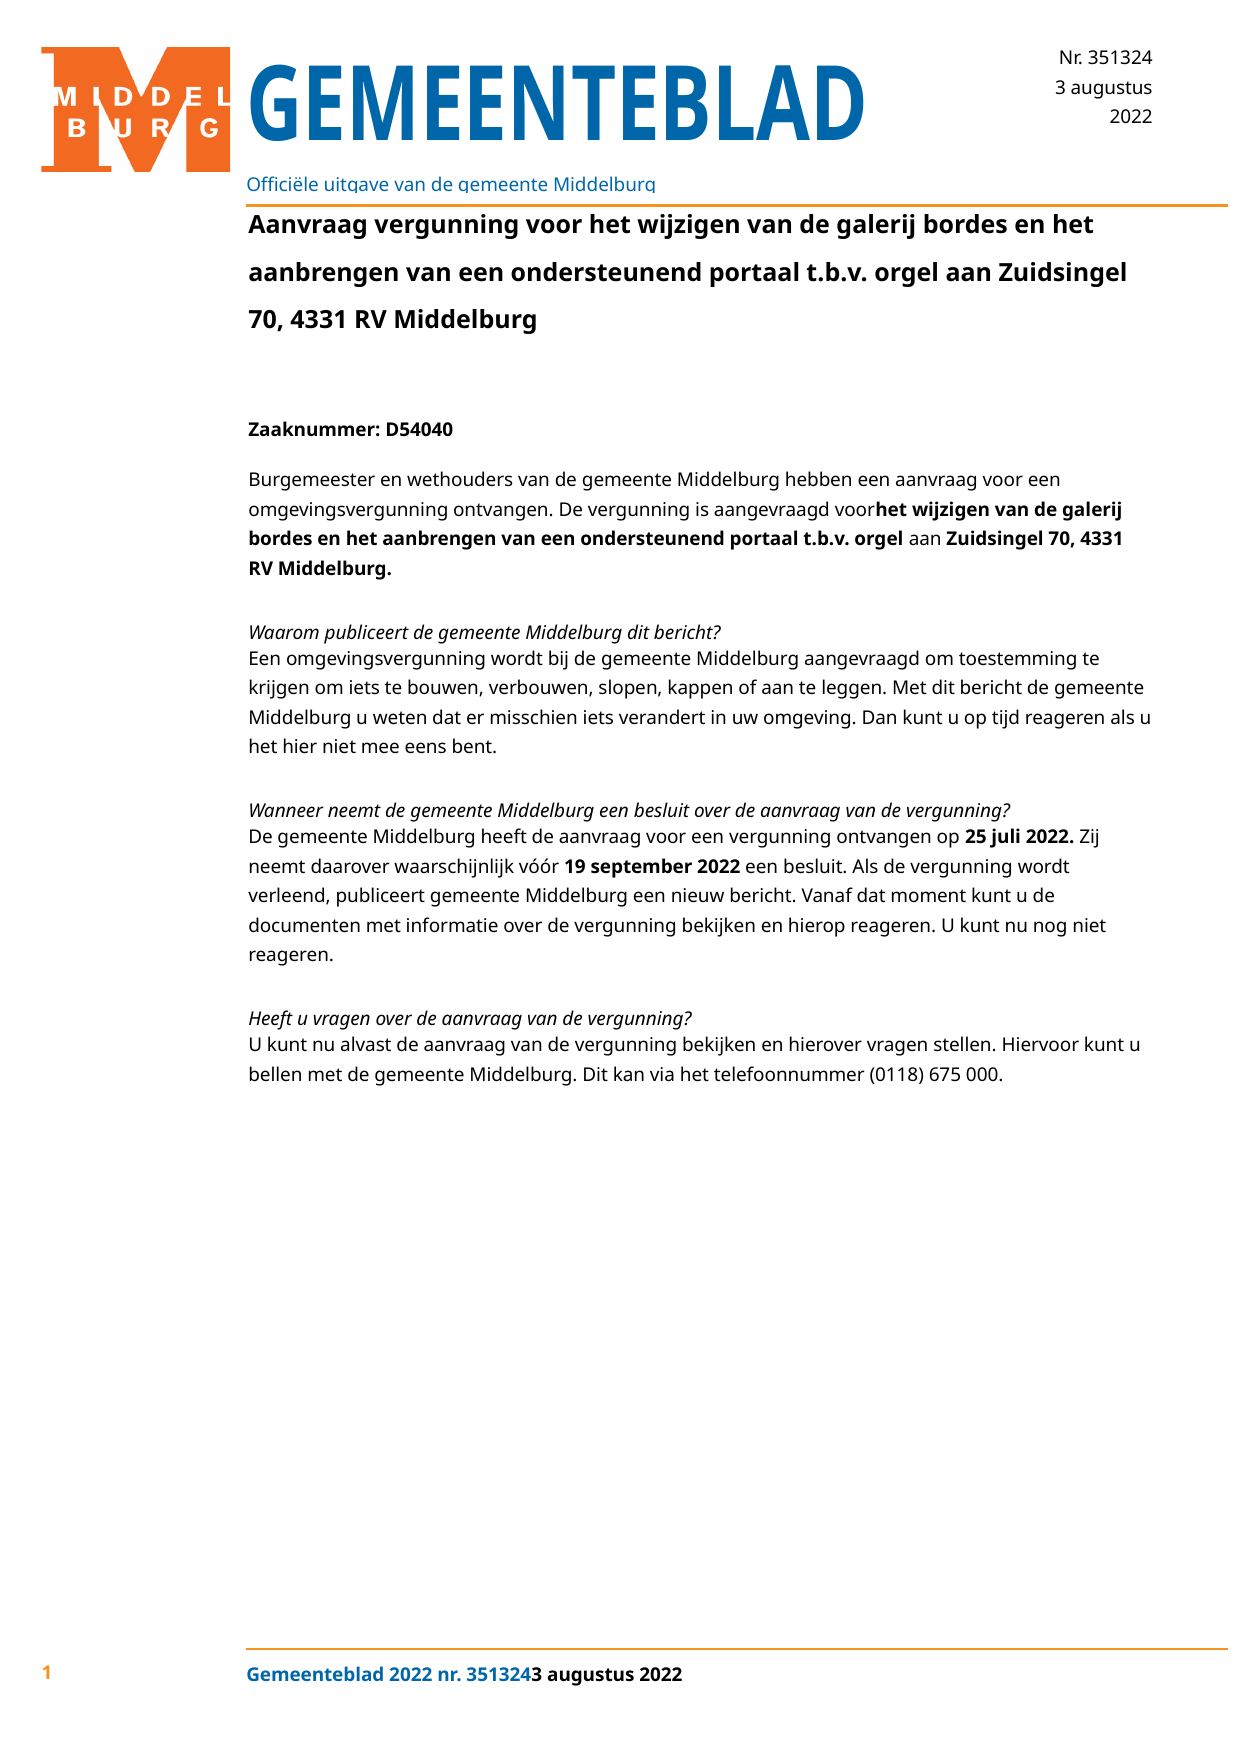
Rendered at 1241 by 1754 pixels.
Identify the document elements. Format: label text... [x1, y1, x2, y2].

text Wanneer neemt de gemeente Middelburg een besluit over de aanvraag van de vergunning? [248, 797, 1152, 823]
text Heeft u vragen over de aanvraag van de vergunning? [248, 1006, 1152, 1031]
text Waarom publiceert de gemeente Middelburg dit bericht? [248, 619, 1152, 645]
text U kunt nu alvast de aanvraag van de vergunning bekijken en hierover vragen stellen. Hiervoor kunt u bellen met de gemeente Middelburg. Dit kan via het telefoonnummer (0118) 675 000. [248, 1031, 1152, 1087]
text Zaaknummer: D54040 [248, 416, 1152, 442]
text De gemeente Middelburg heeft de aanvraag voor een vergunning ontvangen op 25 juli 2022. Zij neemt daarover waarschijnlijk vóór 19 september 2022 een besluit. Als de vergunning wordt verleend, publiceert gemeente Middelburg een nieuw bericht. Vanaf dat moment kunt u de documenten met informatie over de vergunning bekijken en hierop reageren. U kunt nu nog niet reageren. [248, 823, 1152, 967]
text Een omgevingsvergunning wordt bij de gemeente Middelburg aangevraagd om toestemming te krijgen om iets te bouwen, verbouwen, slopen, kappen of aan te leggen. Met dit bericht de gemeente Middelburg u weten dat er misschien iets verandert in uw omgeving. Dan kunt u op tijd reageren als u het hier niet mee eens bent. [248, 645, 1152, 759]
text Aanvraag vergunning voor het wijzigen van de galerij bordes en het aanbrengen van een ondersteunend portaal t.b.v. orgel aan Zuidsingel 70, 4331 RV Middelburg [248, 207, 1152, 336]
picture [41, 47, 231, 172]
text Burgemeester en wethouders van de gemeente Middelburg hebben een aanvraag voor een omgevingsvergunning ontvangen. De vergunning is aangevraagd voorhet wijzigen van de galerij bordes en het aanbrengen van een ondersteunend portaal t.b.v. orgel aan Zuidsingel 70, 4331 RV Middelburg. [248, 466, 1152, 581]
